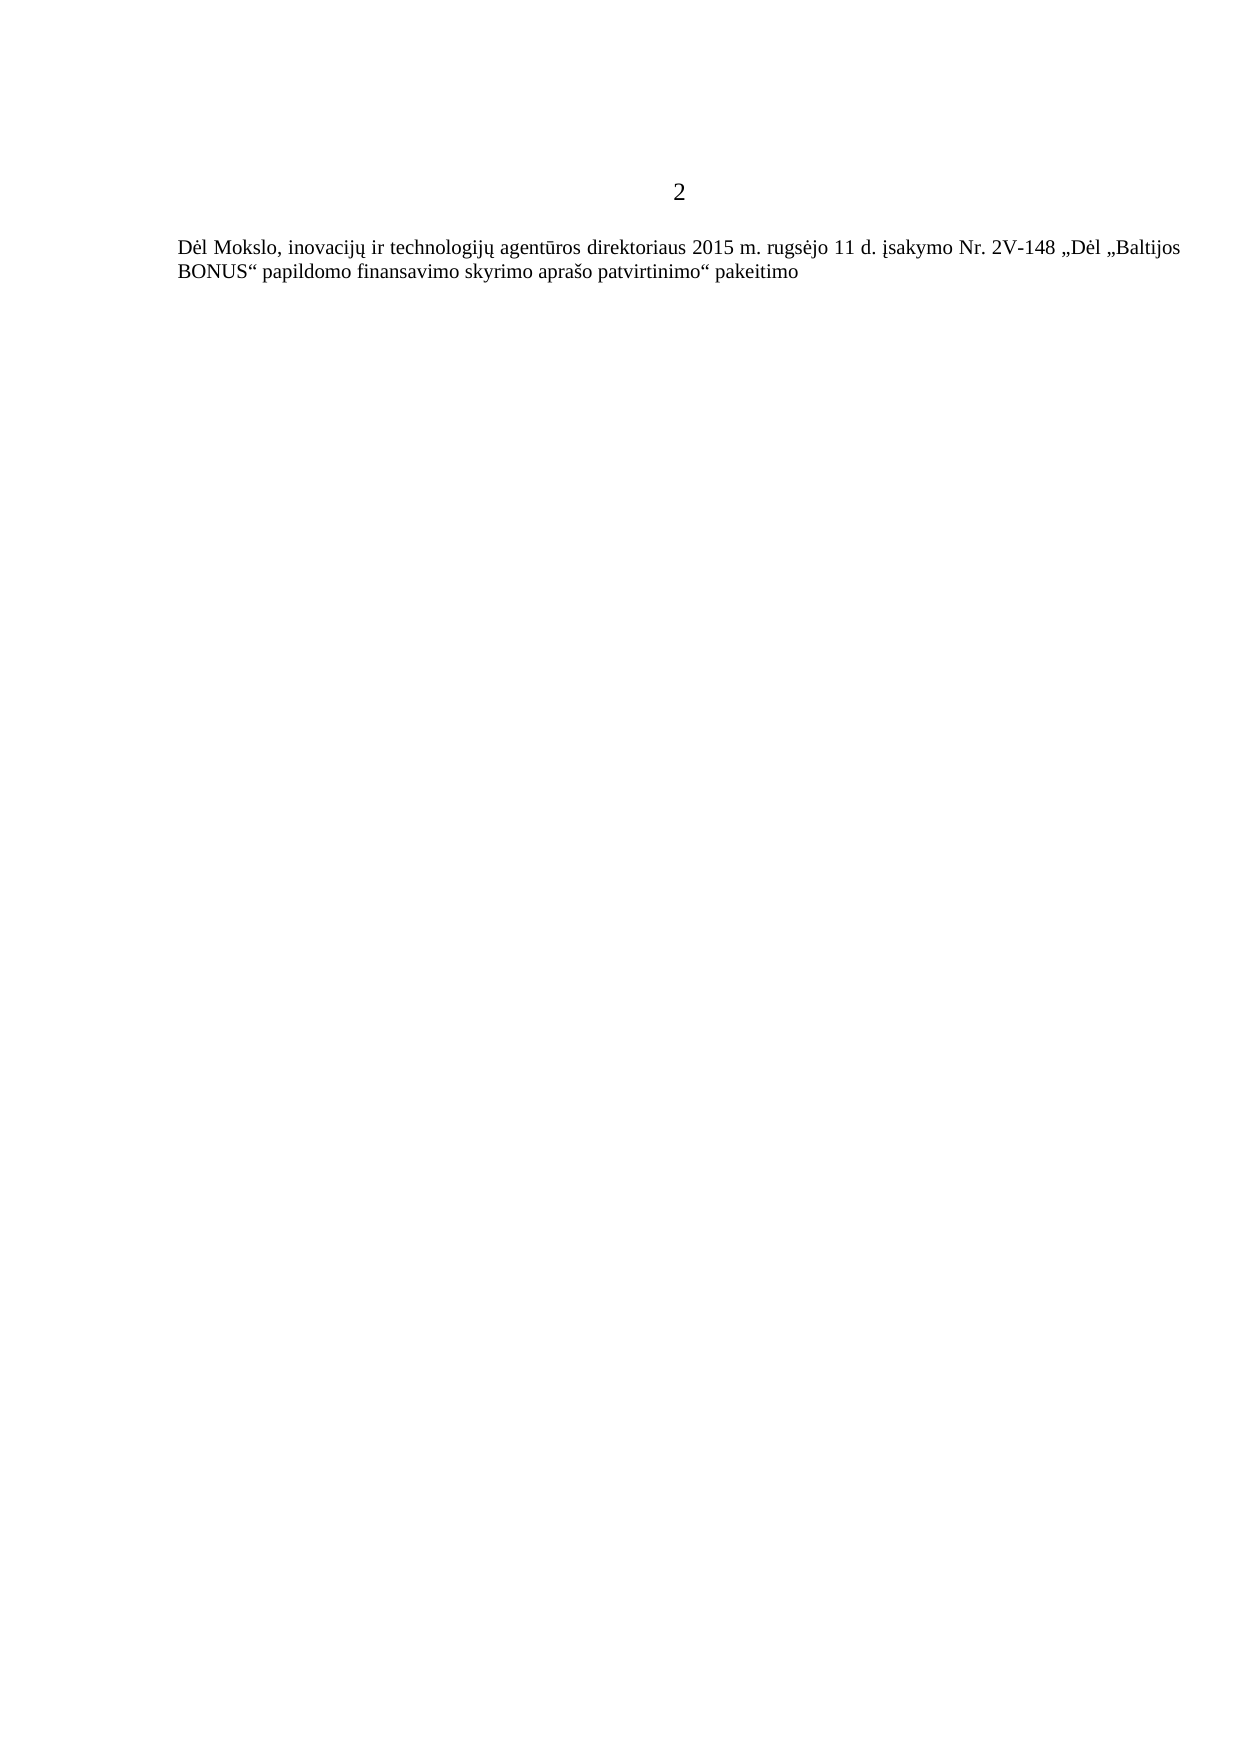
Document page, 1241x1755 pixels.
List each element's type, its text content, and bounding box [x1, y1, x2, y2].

text Dėl Mokslo, inovacijų ir technologijų agentūros direktoriaus 2015 m. rugsėjo 11 d. įsakymo Nr. 2V-148 „Dėl „Baltijos BONUS“ papildomo finansavimo skyrimo aprašo patvirtinimo“ pakeitimo [177, 235, 1181, 283]
